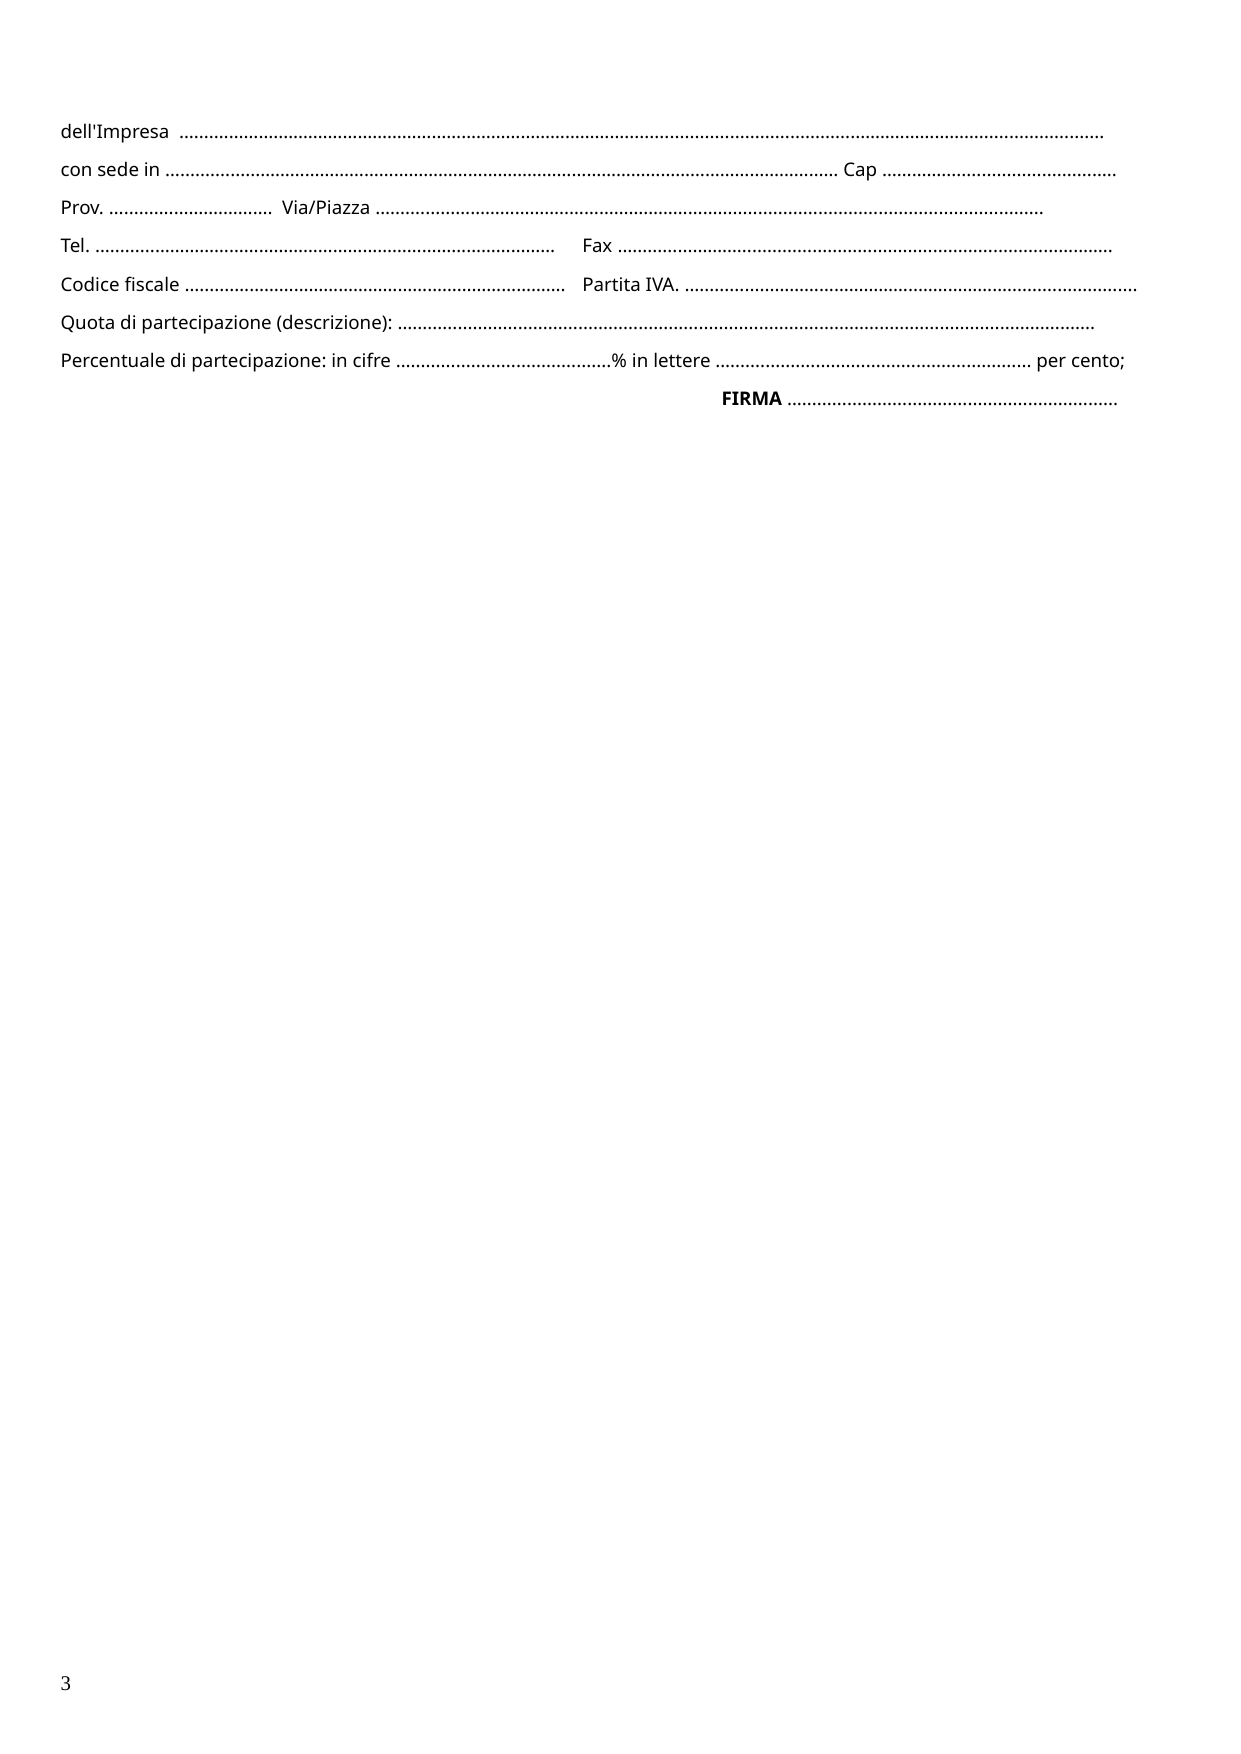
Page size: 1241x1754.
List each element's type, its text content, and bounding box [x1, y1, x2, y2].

text con sede in …................……………………………………………………………………………………………………… Cap …………..............................….. [60, 156, 1181, 182]
text Percentuale di partecipazione: in cifre …........................................% in lettere …............................................................ per cento; [60, 347, 1181, 373]
text Prov. …......….……….………. Via/Piazza ….............…………………..…………………………................................................................. [60, 194, 1181, 220]
text dell'Impresa …....…………..……………………………………………………………...............................................……………………......................... [60, 118, 1181, 144]
text Quota di partecipazione (descrizione): …........................................................................................................................................ [60, 309, 1181, 335]
text Codice fiscale ….......…………………………………………………………. Partita IVA. …...............………………………..……………….......................... [60, 271, 1181, 297]
text Tel. ….........……………………………………………………………………… Fax ….............………...............................................................……….. [60, 233, 1181, 258]
